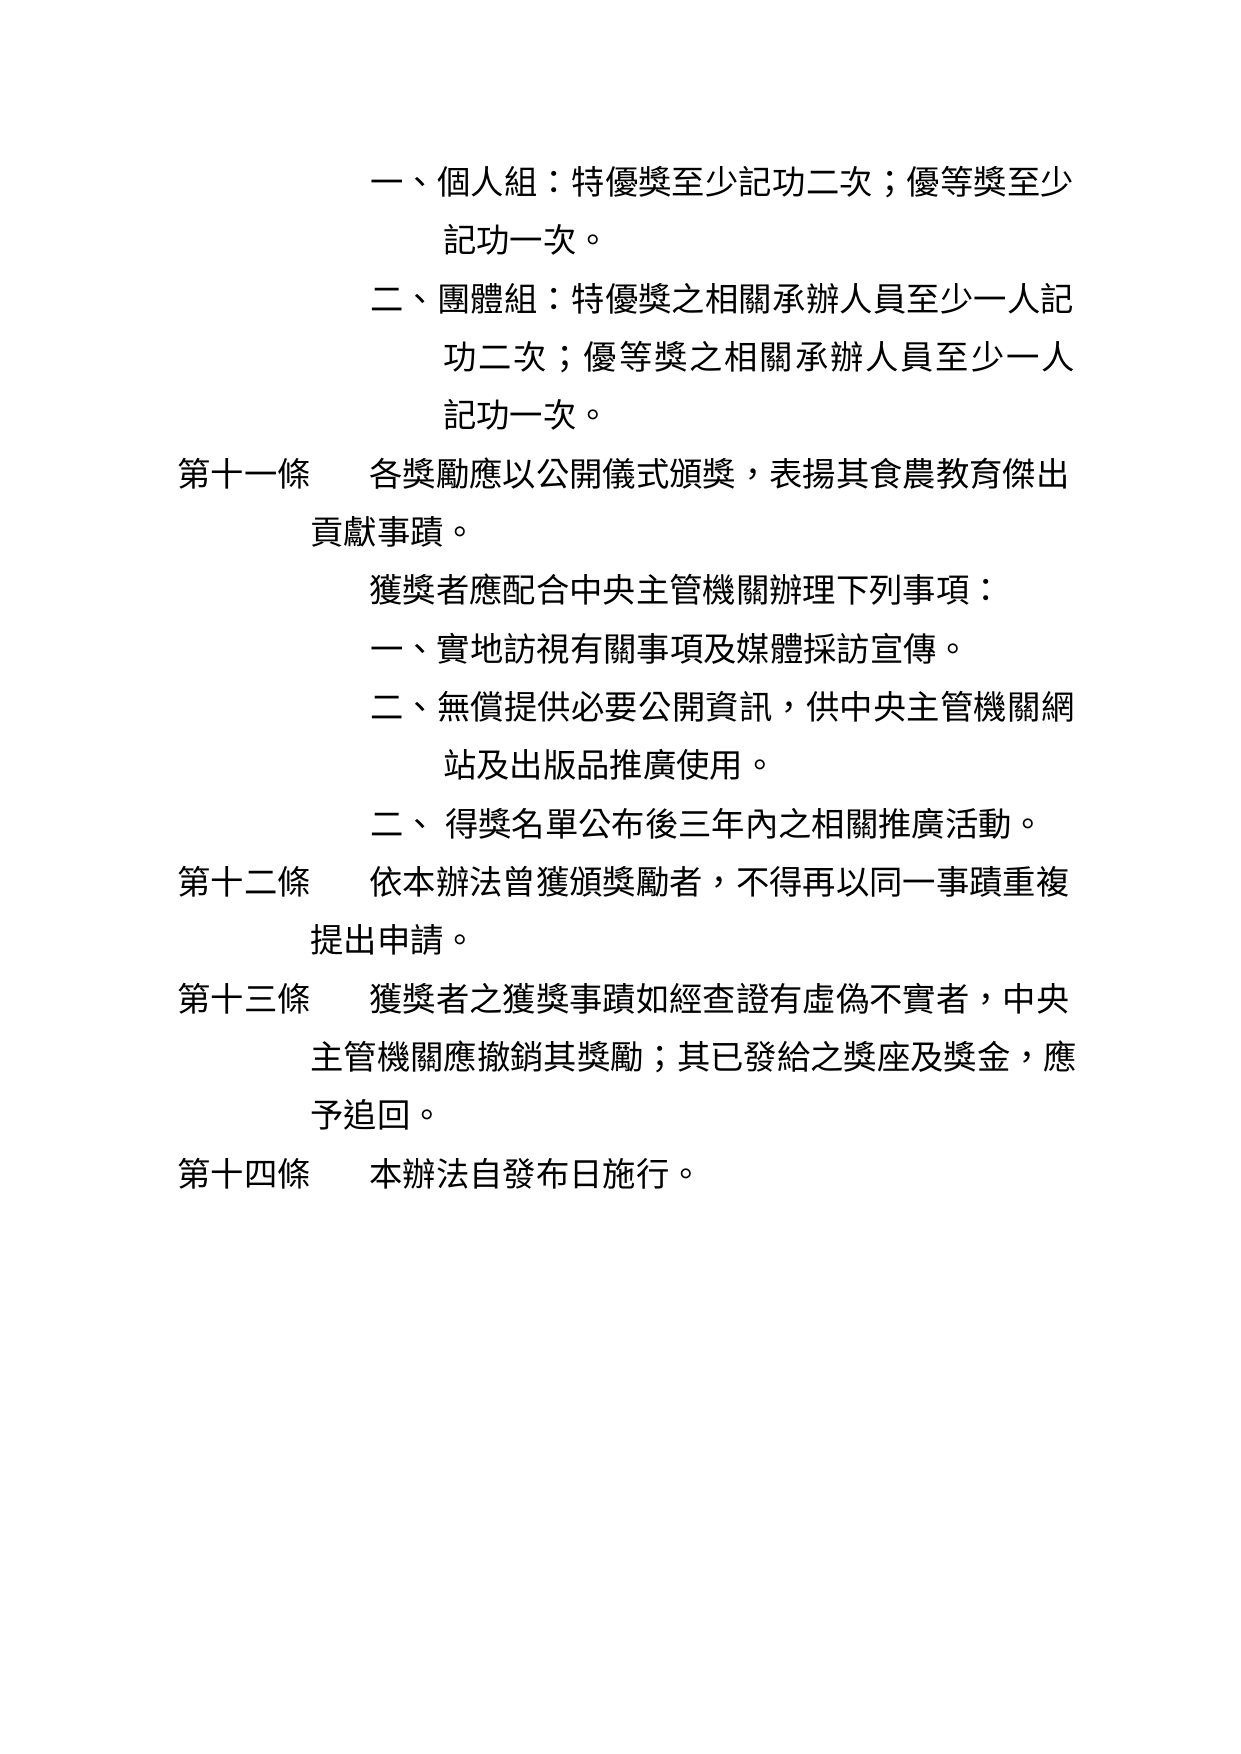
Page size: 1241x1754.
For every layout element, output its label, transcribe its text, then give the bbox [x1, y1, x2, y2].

text 第十三條 獲獎者之獲獎事蹟如經查證有虛偽不實者，中央 [177, 964, 1077, 1023]
text 第十二條 依本辦法曾獲頒獎勵者，不得再以同一事蹟重複 [177, 848, 1077, 906]
text 一、實地訪視有關事項及媒體採訪宣傳。 [370, 614, 1075, 673]
text 一、個人組：特優獎至少記功二次；優等獎至少記功一次。 [370, 148, 1075, 264]
text 獲獎者應配合中央主管機關辦理下列事項： [325, 556, 1081, 614]
text 第十一條 各獎勵應以公開儀式頒獎，表揚其食農教育傑出 [177, 439, 1077, 498]
text 提出申請。 [310, 906, 1077, 964]
text 第十四條 本辦法自發布日施行。 [177, 1139, 1077, 1198]
text 主管機關應撤銷其獎勵；其已發給之獎座及獎金，應予追回。 [310, 1023, 1077, 1139]
text 二、無償提供必要公開資訊，供中央主管機關網站及出版品推廣使用。 [370, 673, 1075, 789]
text 貢獻事蹟。 [310, 498, 1077, 556]
text 二、團體組：特優獎之相關承辦人員至少一人記功二次；優等獎之相關承辦人員至少一人記功一次。 [370, 264, 1075, 439]
list 得獎名單公布後三年內之相關推廣活動。 [370, 789, 1075, 848]
